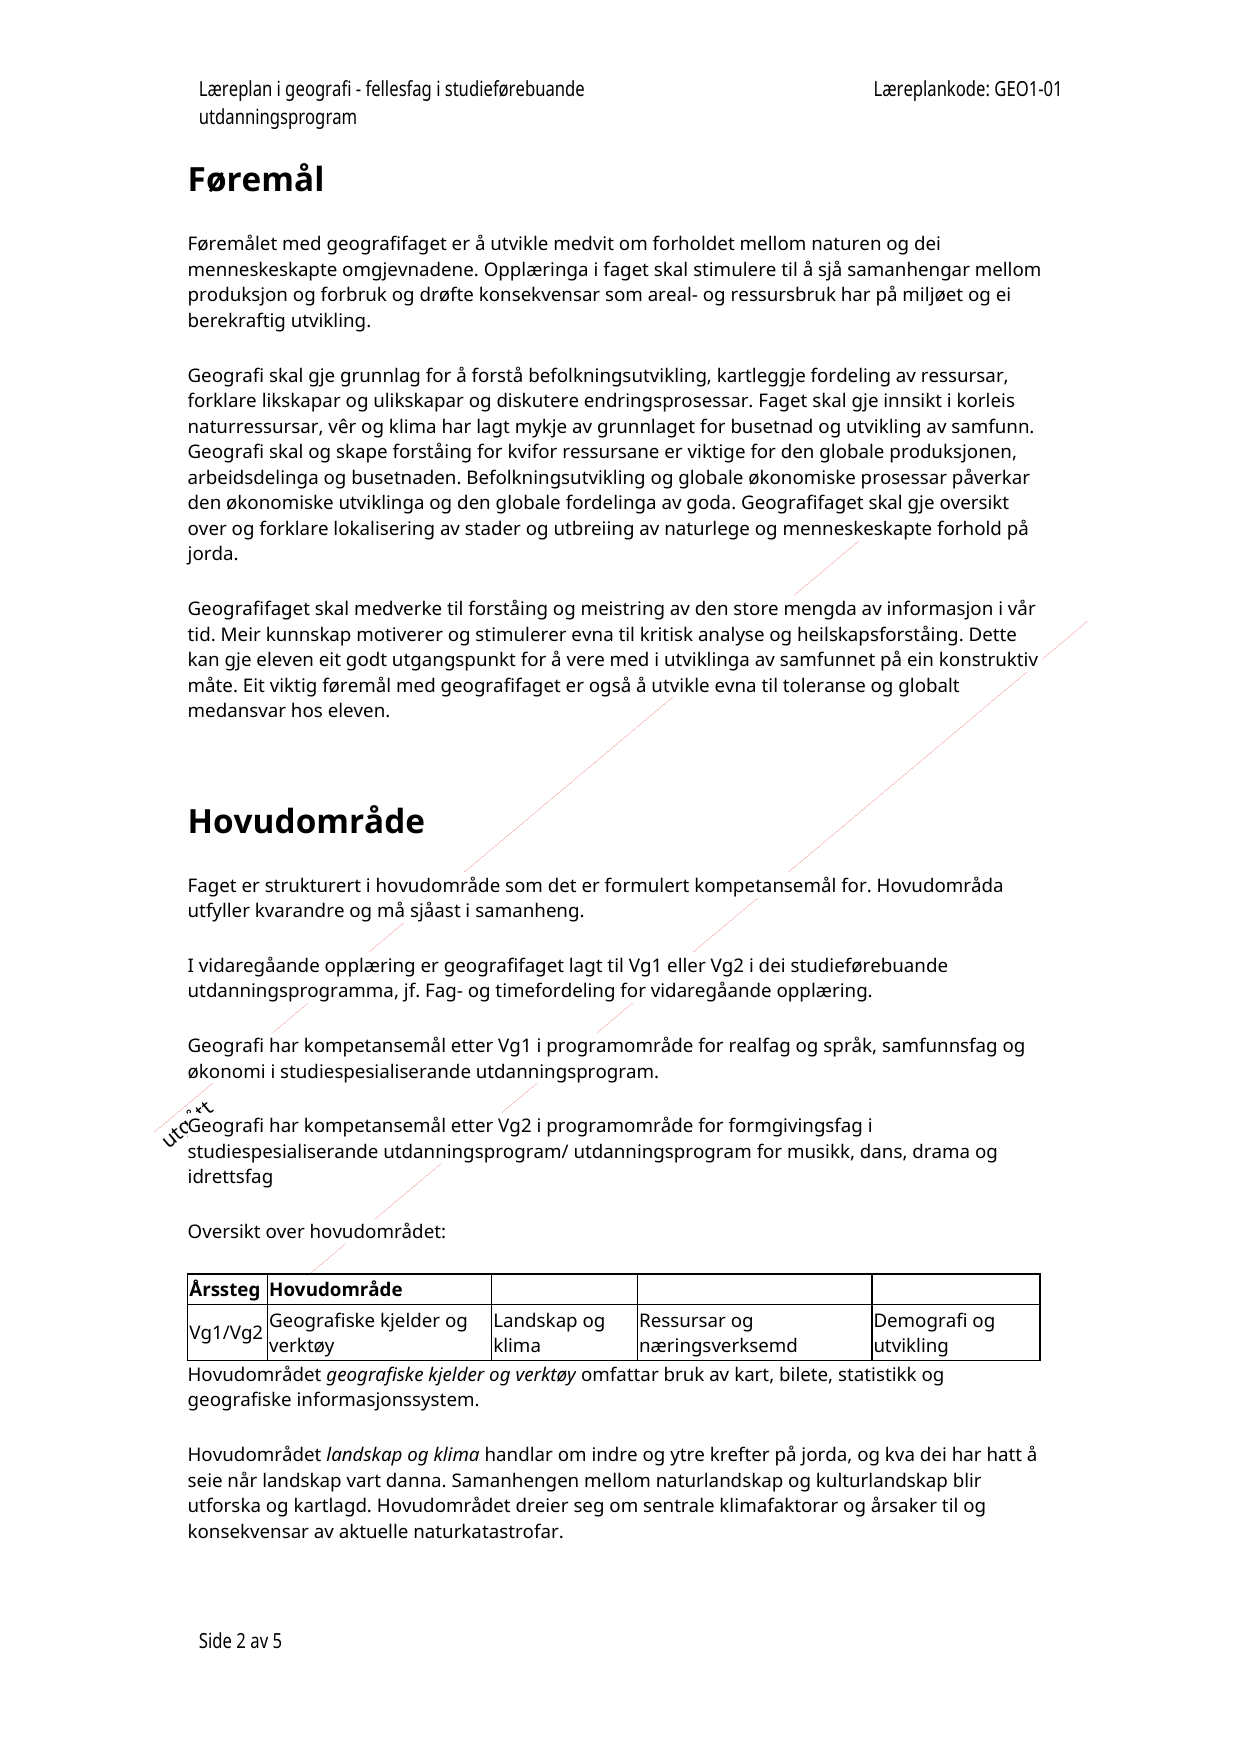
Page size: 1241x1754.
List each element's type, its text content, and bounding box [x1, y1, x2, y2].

text Faget er strukturert i hovudområde som det er formulert kompetansemål for. Hovudområda utfyller kvarandre og må sjåast i samanheng. [729, 872, 1053, 923]
text Faget er strukturert i hovudområde som det er formulert kompetansemål for. Hovudområda utfyller kvarandre og må sjåast i samanheng. [585, 898, 756, 923]
text Geografi har kompetansemål etter Vg2 i programområde for formgivingsfag i studiespesialiserande utdanningsprogram/ utdanningsprogram for musikk, dans, drama og idrettsfag [278, 1164, 439, 1189]
text Geografifaget skal medverke til forståing og meistring av den store mengda av informasjon i vår tid. Meir kunnskap motiverer og stimulerer evna til kritisk analyse og heilskapsforståing. Dette kan gje eleven eit godt utgangspunkt for å vere med i utviklinga av samfunnet på ein konstruktiv måte. Eit viktig føremål med geografifaget er også å utvikle evna til toleranse og globalt medansvar hos eleven. [643, 672, 1025, 723]
table_cell Vg1/Vg2 [188, 1305, 267, 1359]
text Geografifaget skal medverke til forståing og meistring av den store mengda av informasjon i vår tid. Meir kunnskap motiverer og stimulerer evna til kritisk analyse og heilskapsforståing. Dette kan gje eleven eit godt utgangspunkt for å vere med i utviklinga av samfunnet på ein konstruktiv måte. Eit viktig føremål med geografifaget er også å utvikle evna til toleranse og globalt medansvar hos eleven. [187, 632, 671, 723]
text Føremålet med geografifaget er å utvikle medvit om forholdet mellom naturen og dei menneskeskapte omgjevnadene. Opplæringa i faget skal stimulere til å sjå samanhengar mellom produksjon og forbruk og drøfte konsekvensar som areal- og ressursbruk har på miljøet og ei berekraftig utvikling. [376, 231, 1053, 333]
text Geografi skal gje grunnlag for å forstå befolkningsutvikling, kartleggje fordeling av ressursar, forklare likskapar og ulikskapar og diskutere endringsprosessar. Faget skal gje innsikt i korleis naturressursar, vêr og klima har lagt mykje av grunnlaget for busetnad og utvikling av samfunn. Geografi skal og skape forståing for kvifor ressursane er viktige for den globale produksjonen, arbeidsdelinga og busetnaden. Befolkningsutvikling og globale økonomiske prosessar påverkar den økonomiske utviklinga og den globale fordelinga av goda. Geografifaget skal gje oversikt over og forklare lokalisering av stader og utbreiing av naturlege og menneskeskapte forhold på jorda. [187, 362, 1053, 566]
text Oversikt over hovudområdet: [376, 1218, 1053, 1244]
subtitle Føremål [333, 156, 1053, 202]
text Geografi har kompetansemål etter Vg1 i programområde for realfag og språk, samfunnsfag og økonomi i studiespesialiserande utdanningsprogram. [598, 1032, 1053, 1083]
text I vidaregåande opplæring er geografifaget lagt til Vg1 eller Vg2 i dei studieførebuande utdanningsprogramma, jf. Fag- og timefordeling for vidaregåande opplæring. [873, 952, 1053, 1003]
subtitle Hovudområde [500, 752, 930, 843]
text Hovudområdet landskap og klima handlar om indre og ytre krefter på jorda, og kva dei har hatt å seie når landskap vart danna. Samanhengen mellom naturlandskap og kulturlandskap blir utforska og kartlagd. Hovudområdet dreier seg om sentrale klimafaktorar og årsaker til og konsekvensar av aktuelle naturkatastrofar. [187, 1441, 1053, 1543]
text Hovudområdet geografiske kjelder og verktøy omfattar bruk av kart, bilete, statistikk og geografiske informasjonssystem. [479, 1361, 1053, 1412]
subtitle Hovudområde [824, 752, 1053, 843]
subtitle Hovudområde [434, 752, 605, 843]
text Geografi har kompetansemål etter Vg2 i programområde for formgivingsfag i studiespesialiserande utdanningsprogram/ utdanningsprogram for musikk, dans, drama og idrettsfag [412, 1113, 1053, 1189]
